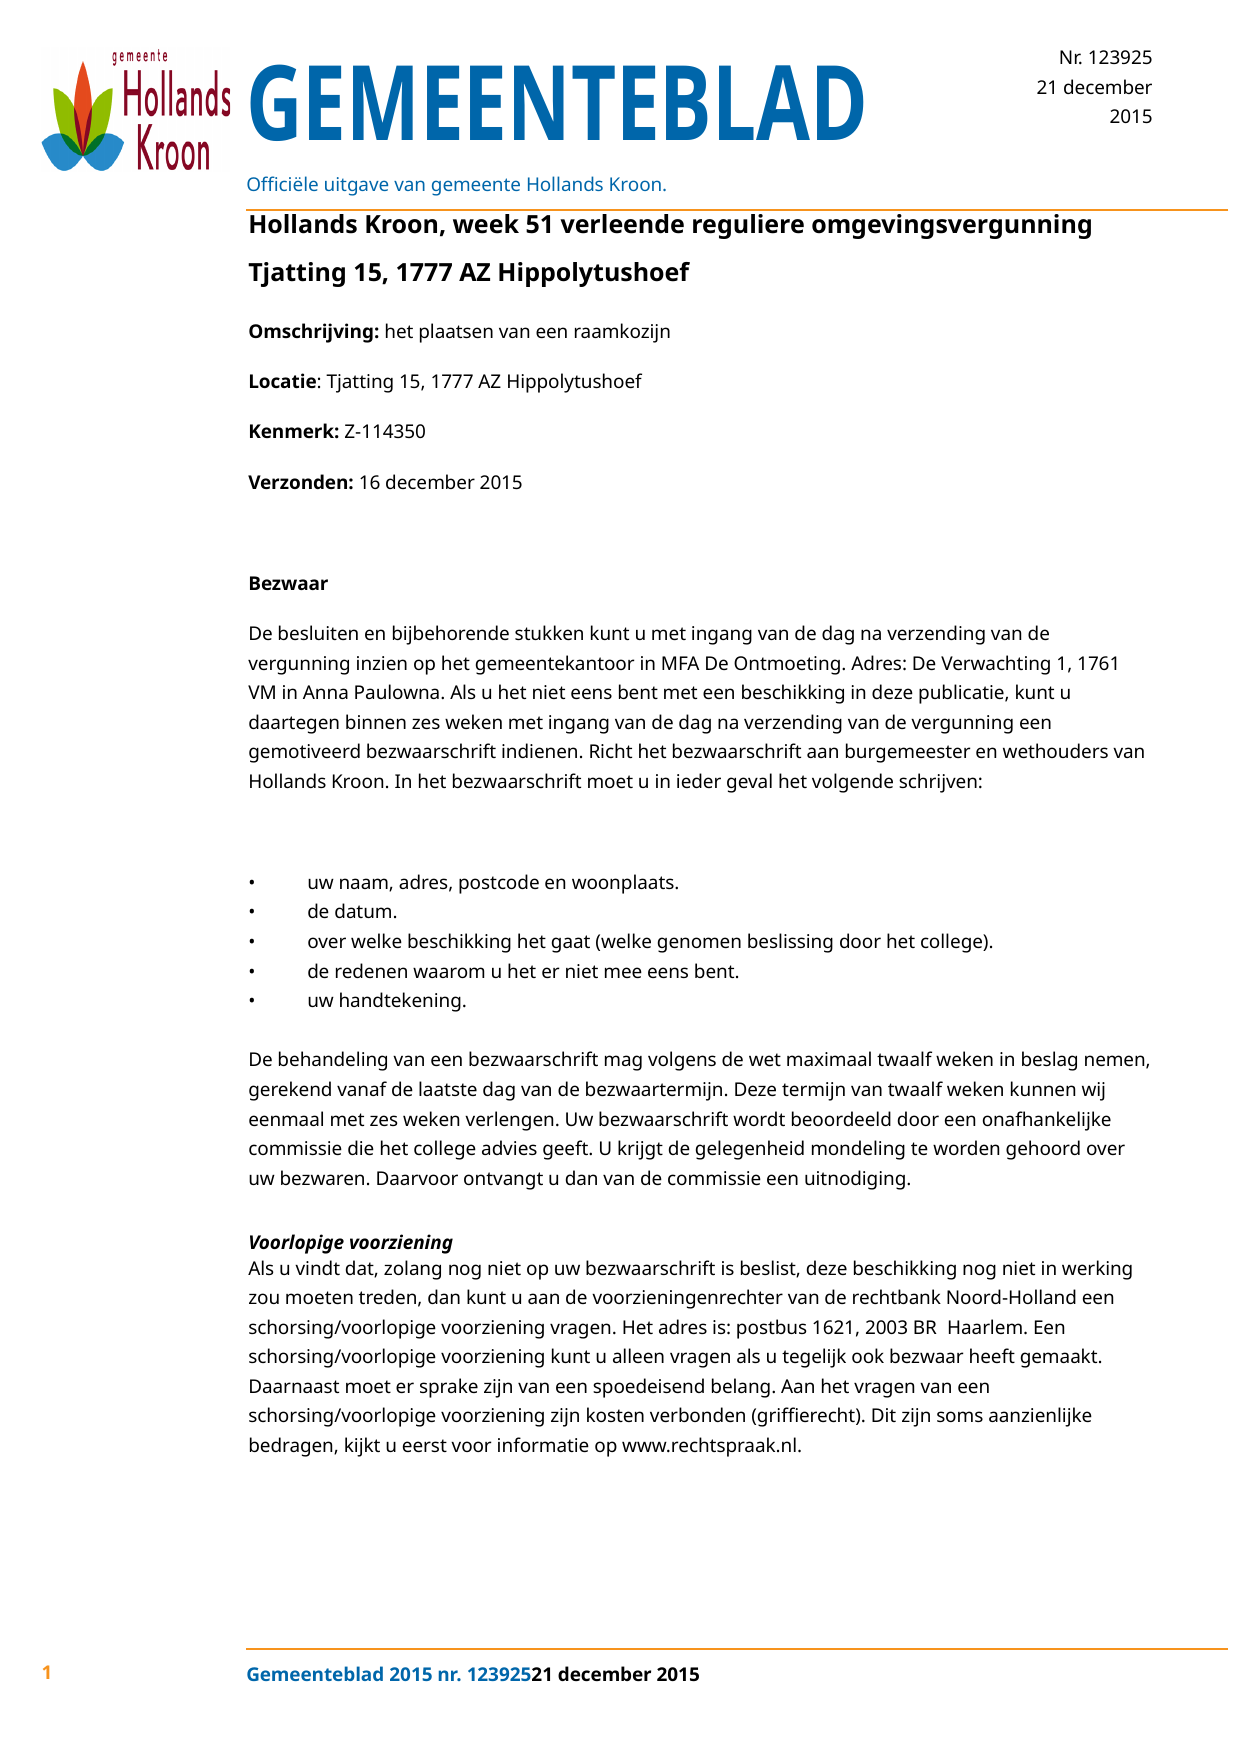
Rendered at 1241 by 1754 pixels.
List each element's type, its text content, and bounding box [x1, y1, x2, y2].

text De besluiten en bijbehorende stukken kunt u met ingang van de dag na verzending van de vergunning inzien op het gemeentekantoor in MFA De Ontmoeting. Adres: De Verwachting 1, 1761 VM in Anna Paulowna. Als u het niet eens bent met een beschikking in deze publicatie, kunt u daartegen binnen zes weken met ingang van de dag na verzending van de vergunning een gemotiveerd bezwaarschrift indienen. Richt het bezwaarschrift aan burgemeester en wethouders van Hollands Kroon. In het bezwaarschrift moet u in ieder geval het volgende schrijven: [248, 620, 1152, 794]
text Locatie: Tjatting 15, 1777 AZ Hippolytushoef [248, 368, 1152, 394]
text Bezwaar [248, 570, 1152, 596]
list de redenen waarom u het er niet mee eens bent. [248, 958, 1152, 984]
text Kenmerk: Z-114350 [248, 419, 1152, 444]
text Hollands Kroon, week 51 verleende reguliere omgevingsvergunning Tjatting 15, 1777 AZ Hippolytushoef [248, 211, 1152, 288]
text De behandeling van een bezwaarschrift mag volgens de wet maximaal twaalf weken in beslag nemen, gerekend vanaf de laatste dag van de bezwaartermijn. Deze termijn van twaalf weken kunnen wij eenmaal met zes weken verlengen. Uw bezwaarschrift wordt beoordeeld door een onafhankelijke commissie die het college advies geeft. U krijgt de gelegenheid mondeling te worden gehoord over uw bezwaren. Daarvoor ontvangt u dan van de commissie een uitnodiging. [248, 1047, 1152, 1191]
list de datum. [248, 899, 1152, 924]
list uw handtekening. [248, 987, 1152, 1013]
picture [41, 47, 231, 172]
list uw naam, adres, postcode en woonplaats. [248, 869, 1152, 895]
list over welke beschikking het gaat (welke genomen beslissing door het college). [248, 928, 1152, 954]
text Omschrijving: het plaatsen van een raamkozijn [248, 318, 1152, 344]
text Voorlopige voorziening [248, 1229, 1152, 1255]
text Verzonden: 16 december 2015 [248, 469, 1152, 495]
text Als u vindt dat, zolang nog niet op uw bezwaarschrift is beslist, deze beschikking nog niet in werking zou moeten treden, dan kunt u aan de voorzieningenrechter van de rechtbank Noord-Holland een schorsing/voorlopige voorziening vragen. Het adres is: postbus 1621, 2003 BR Haarlem. Een schorsing/voorlopige voorziening kunt u alleen vragen als u tegelijk ook bezwaar heeft gemaakt. Daarnaast moet er sprake zijn van een spoedeisend belang. Aan het vragen van een schorsing/voorlopige voorziening zijn kosten verbonden (griffierecht). Dit zijn soms aanzienlijke bedragen, kijkt u eerst voor informatie op www.rechtspraak.nl. [248, 1255, 1152, 1458]
